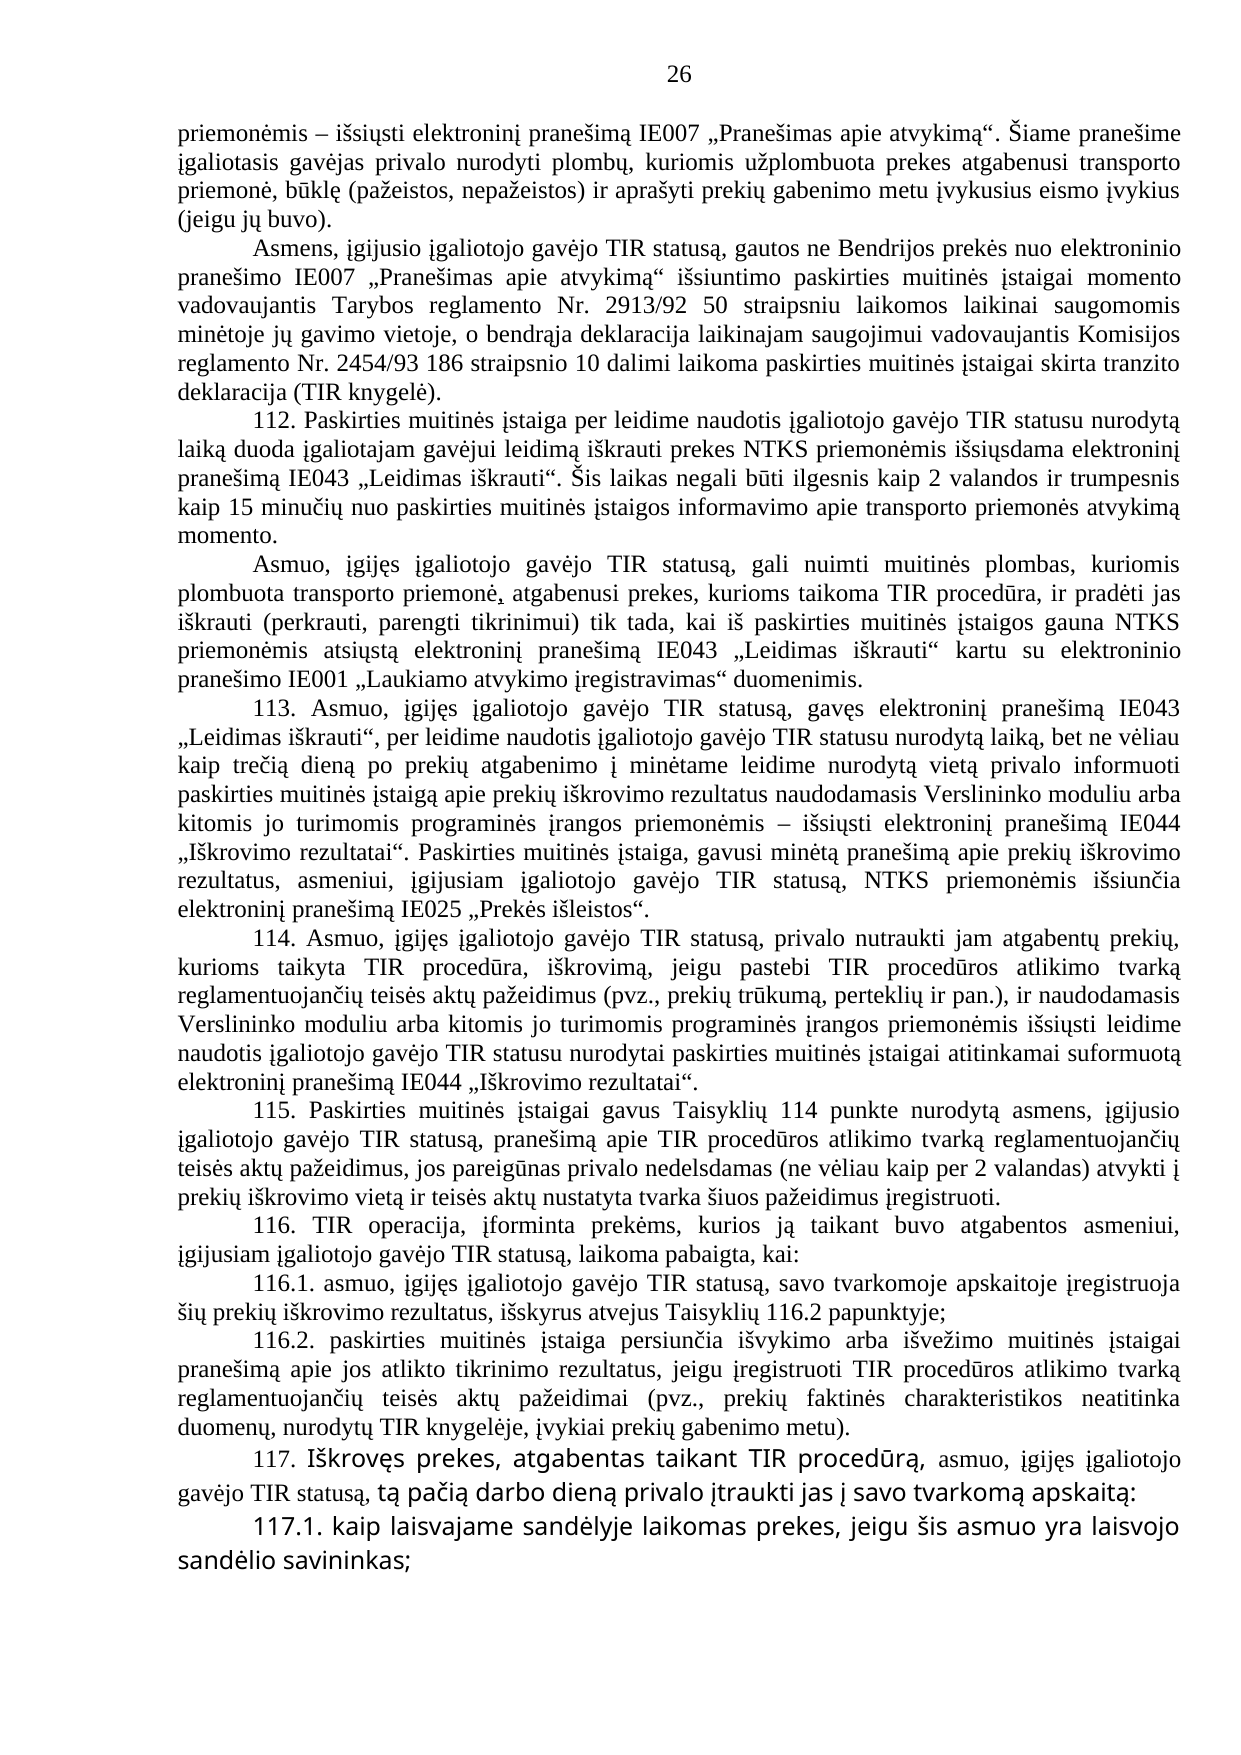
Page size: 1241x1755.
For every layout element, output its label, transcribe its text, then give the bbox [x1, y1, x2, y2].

text priemonėmis – išsiųsti elektroninį pranešimą IE007 „Pranešimas apie atvykimą“. Šiame pranešime įgaliotasis gavėjas privalo nurodyti plombų, kuriomis užplombuota prekes atgabenusi transporto priemonė, būklę (pažeistos, nepažeistos) ir aprašyti prekių gabenimo metu įvykusius eismo įvykius (jeigu jų buvo). [177, 118, 1181, 233]
text 113. Asmuo, įgijęs įgaliotojo gavėjo TIR statusą, gavęs elektroninį pranešimą IE043 „Leidimas iškrauti“, per leidime naudotis įgaliotojo gavėjo TIR statusu nurodytą laiką, bet ne vėliau kaip trečią dieną po prekių atgabenimo į minėtame leidime nurodytą vietą privalo informuoti paskirties muitinės įstaigą apie prekių iškrovimo rezultatus naudodamasis Verslininko moduliu arba kitomis jo turimomis programinės įrangos priemonėmis – išsiųsti elektroninį pranešimą IE044 „Iškrovimo rezultatai“. Paskirties muitinės įstaiga, gavusi minėtą pranešimą apie prekių iškrovimo rezultatus, asmeniui, įgijusiam įgaliotojo gavėjo TIR statusą, NTKS priemonėmis išsiunčia elektroninį pranešimą IE025 „Prekės išleistos“. [177, 693, 1181, 923]
text 116. TIR operacija, įforminta prekėms, kurios ją taikant buvo atgabentos asmeniui, įgijusiam įgaliotojo gavėjo TIR statusą, laikoma pabaigta, kai: [177, 1211, 1181, 1268]
text 117. Iškrovęs prekes, atgabentas taikant TIR procedūrą, asmuo, įgijęs įgaliotojo gavėjo TIR statusą, tą pačią darbo dieną privalo įtraukti jas į savo tvarkomą apskaitą: [177, 1441, 1181, 1509]
text Asmens, įgijusio įgaliotojo gavėjo TIR statusą, gautos ne Bendrijos prekės nuo elektroninio pranešimo IE007 „Pranešimas apie atvykimą“ išsiuntimo paskirties muitinės įstaigai momento vadovaujantis Tarybos reglamento Nr. 2913/92 50 straipsniu laikomos laikinai saugomomis minėtoje jų gavimo vietoje, o bendrąja deklaracija laikinajam saugojimui vadovaujantis Komisijos reglamento Nr. 2454/93 186 straipsnio 10 dalimi laikoma paskirties muitinės įstaigai skirta tranzito deklaracija (TIR knygelė). [177, 233, 1181, 406]
text 116.2. paskirties muitinės įstaiga persiunčia išvykimo arba išvežimo muitinės įstaigai pranešimą apie jos atlikto tikrinimo rezultatus, jeigu įregistruoti TIR procedūros atlikimo tvarką reglamentuojančių teisės aktų pažeidimai (pvz., prekių faktinės charakteristikos neatitinka duomenų, nurodytų TIR knygelėje, įvykiai prekių gabenimo metu). [177, 1326, 1181, 1441]
text 112. Paskirties muitinės įstaiga per leidime naudotis įgaliotojo gavėjo TIR statusu nurodytą laiką duoda įgaliotajam gavėjui leidimą iškrauti prekes NTKS priemonėmis išsiųsdama elektroninį pranešimą IE043 „Leidimas iškrauti“. Šis laikas negali būti ilgesnis kaip 2 valandos ir trumpesnis kaip 15 minučių nuo paskirties muitinės įstaigos informavimo apie transporto priemonės atvykimą momento. [177, 406, 1181, 549]
text 115. Paskirties muitinės įstaigai gavus Taisyklių 114 punkte nurodytą asmens, įgijusio įgaliotojo gavėjo TIR statusą, pranešimą apie TIR procedūros atlikimo tvarką reglamentuojančių teisės aktų pažeidimus, jos pareigūnas privalo nedelsdamas (ne vėliau kaip per 2 valandas) atvykti į prekių iškrovimo vietą ir teisės aktų nustatyta tvarka šiuos pažeidimus įregistruoti. [177, 1096, 1181, 1211]
text Asmuo, įgijęs įgaliotojo gavėjo TIR statusą, gali nuimti muitinės plombas, kuriomis plombuota transporto priemonė, atgabenusi prekes, kurioms taikoma TIR procedūra, ir pradėti jas iškrauti (perkrauti, parengti tikrinimui) tik tada, kai iš paskirties muitinės įstaigos gauna NTKS priemonėmis atsiųstą elektroninį pranešimą IE043 „Leidimas iškrauti“ kartu su elektroninio pranešimo IE001 „Laukiamo atvykimo įregistravimas“ duomenimis. [177, 549, 1181, 693]
text 114. Asmuo, įgijęs įgaliotojo gavėjo TIR statusą, privalo nutraukti jam atgabentų prekių, kurioms taikyta TIR procedūra, iškrovimą, jeigu pastebi TIR procedūros atlikimo tvarką reglamentuojančių teisės aktų pažeidimus (pvz., prekių trūkumą, perteklių ir pan.), ir naudodamasis Verslininko moduliu arba kitomis jo turimomis programinės įrangos priemonėmis išsiųsti leidime naudotis įgaliotojo gavėjo TIR statusu nurodytai paskirties muitinės įstaigai atitinkamai suformuotą elektroninį pranešimą IE044 „Iškrovimo rezultatai“. [177, 923, 1181, 1096]
text 116.1. asmuo, įgijęs įgaliotojo gavėjo TIR statusą, savo tvarkomoje apskaitoje įregistruoja šių prekių iškrovimo rezultatus, išskyrus atvejus Taisyklių 116.2 papunktyje; [177, 1268, 1181, 1326]
text 117.1. kaip laisvajame sandėlyje laikomas prekes, jeigu šis asmuo yra laisvojo sandėlio savininkas; [177, 1509, 1181, 1577]
